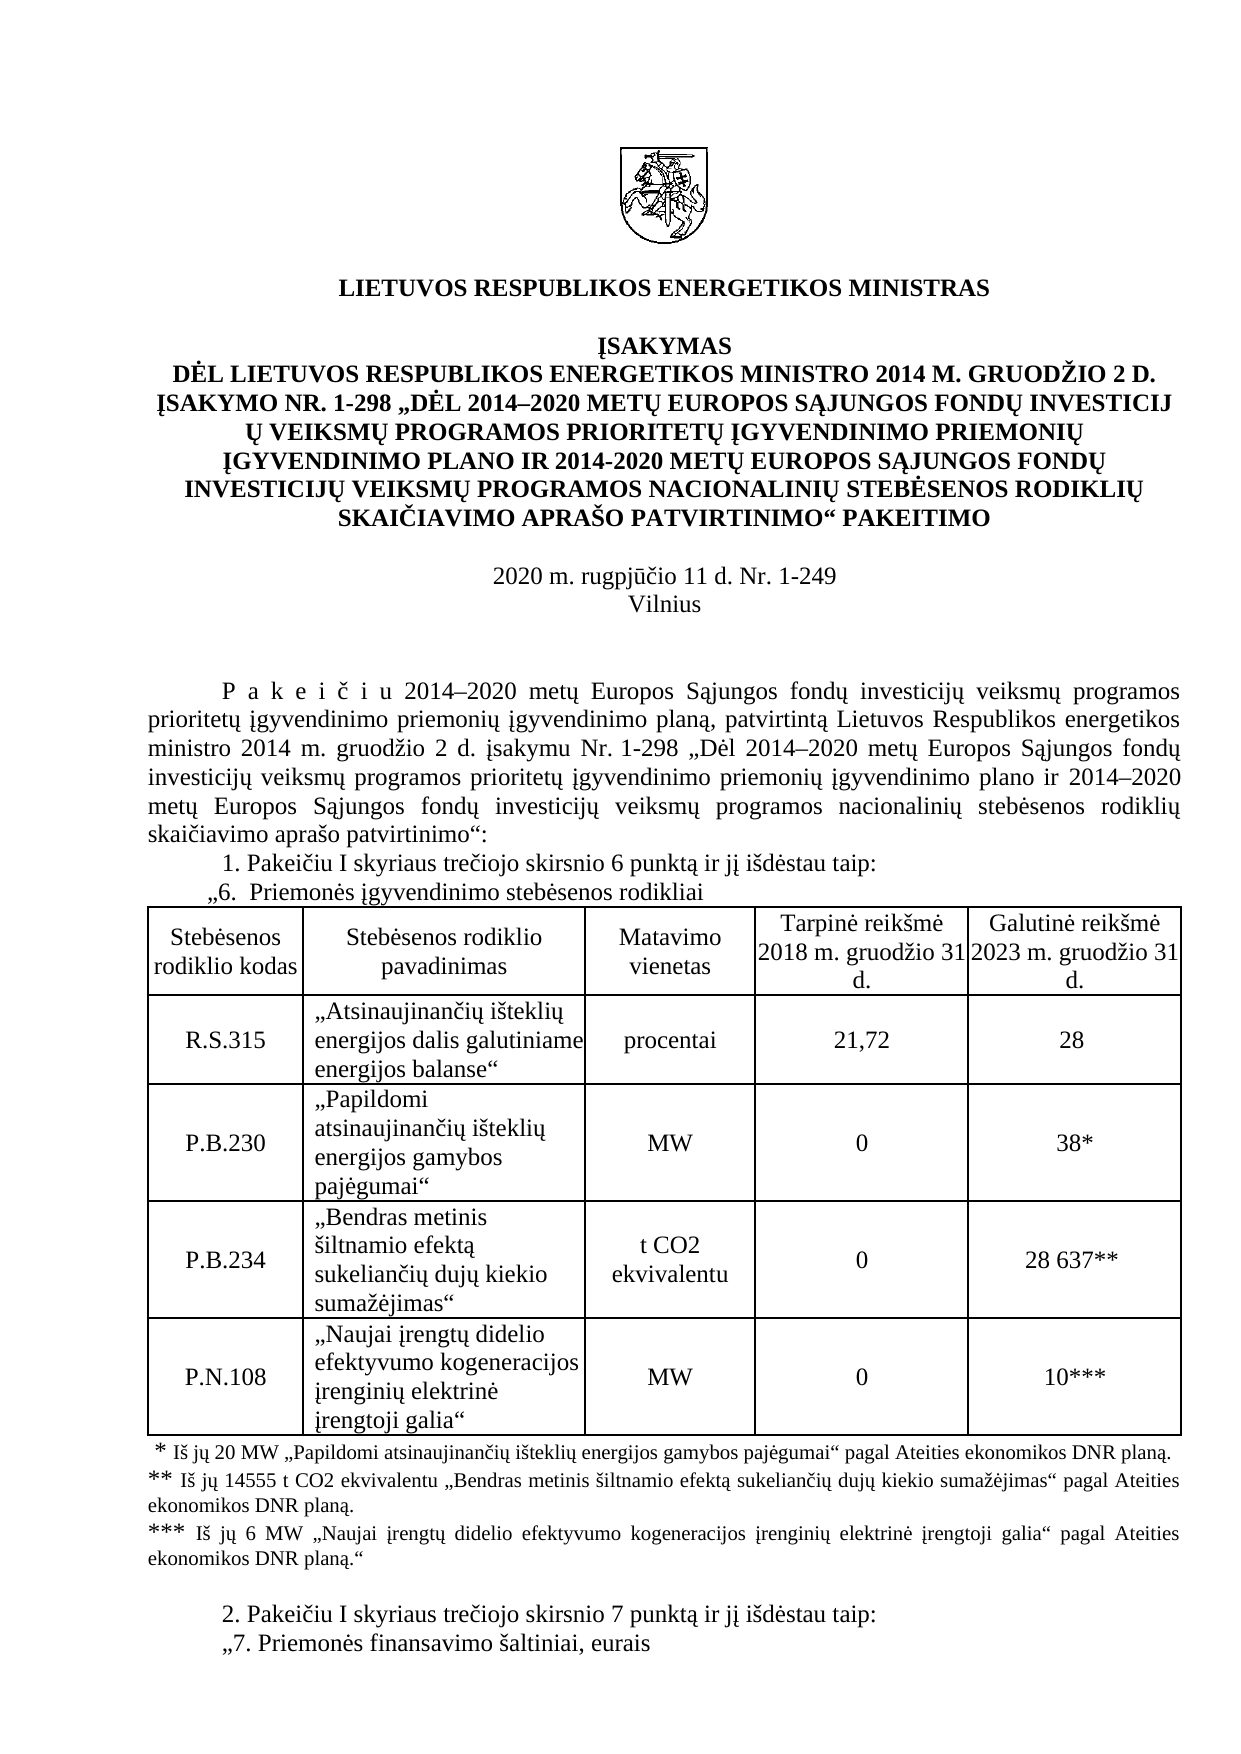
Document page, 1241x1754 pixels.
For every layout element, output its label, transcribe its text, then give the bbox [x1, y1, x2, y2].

table_cell P.B.230 [149, 1085, 302, 1199]
table_cell MW [586, 1319, 754, 1434]
text DĖL LIETUVOS RESPUBLIKOS ENERGETIKOS MINISTRO 2014 M. GRUODŽIO 2 D. ĮSAKYMO NR. 1-298 „DĖL 2014–2020 METŲ EUROPOS SĄJUNGOS FONDŲ INVESTICIJ Ų VEIKSMŲ PROGRAMOS PRIORITETŲ ĮGYVENDINIMO PRIEMONIŲ ĮGYVENDINIMO PLANO IR 2014-2020 METŲ EUROPOS SĄJUNGOS FONDŲ INVESTICIJŲ VEIKSMŲ PROGRAMOS NACIONALINIŲ STEBĖSENOS RODIKLIŲ SKAIČIAVIMO APRAŠO PATVIRTINIMO“ PAKEITIMO [148, 359, 1181, 532]
table_cell P.N.108 [149, 1319, 302, 1434]
text 2. Pakeičiu I skyriaus trečiojo skirsnio 7 punktą ir jį išdėstau taip: [148, 1599, 1181, 1628]
table_cell „Atsinaujinančių išteklių energijos dalis galutiniame energijos balanse“ [304, 996, 584, 1082]
text *** Iš jų 6 MW „Naujai įrengtų didelio efektyvumo kogeneracijos įrenginių elektrinė įrengtoji galia“ pagal Ateities ekonomikos DNR planą.“ [148, 1517, 1181, 1570]
table_header Tarpinė reikšmė 2018 m. gruodžio 31 d. [756, 908, 967, 994]
table_cell t CO2 ekvivalentu [586, 1202, 754, 1317]
table_cell 28 [969, 996, 1180, 1082]
table_cell MW [586, 1085, 754, 1199]
table_header Stebėsenos rodiklio kodas [149, 908, 302, 994]
table_header Galutinė reikšmė 2023 m. gruodžio 31 d. [969, 908, 1180, 994]
table_cell 10*** [969, 1319, 1180, 1434]
text „6. Priemonės įgyvendinimo stebėsenos rodikliai [148, 877, 1181, 906]
table_cell „Papildomi atsinaujinančių išteklių energijos gamybos pajėgumai“ [304, 1085, 584, 1199]
table_cell 28 637** [969, 1202, 1180, 1317]
text ** Iš jų 14555 t CO2 ekvivalentu „Bendras metinis šiltnamio efektą sukeliančių dujų kiekio sumažėjimas“ pagal Ateities ekonomikos DNR planą. [148, 1464, 1181, 1517]
table_cell 0 [756, 1202, 967, 1317]
table_cell 0 [756, 1085, 967, 1199]
text ĮSAKYMAS [148, 331, 1181, 359]
table_cell procentai [586, 996, 754, 1082]
text „7. Priemonės finansavimo šaltiniai, eurais [148, 1628, 1181, 1656]
text LIETUVOS RESPUBLIKOS energetikos MINISTRAS [148, 273, 1181, 302]
table_cell 21,72 [756, 996, 967, 1082]
text P a k e i č i u 2014–2020 metų Europos Sąjungos fondų investicijų veiksmų programos prioritetų įgyvendinimo priemonių įgyvendinimo planą, patvirtintą Lietuvos Respublikos energetikos ministro 2014 m. gruodžio 2 d. įsakymu Nr. 1-298 „Dėl 2014–2020 metų Europos Sąjungos fondų investicijų veiksmų programos prioritetų įgyvendinimo priemonių įgyvendinimo plano ir 2014–2020 metų Europos Sąjungos fondų investicijų veiksmų programos nacionalinių stebėsenos rodiklių skaičiavimo aprašo patvirtinimo“: [148, 676, 1181, 848]
table_cell 0 [756, 1319, 967, 1434]
table_cell „Naujai įrengtų didelio efektyvumo kogeneracijos įrenginių elektrinė įrengtoji galia“ [304, 1319, 584, 1434]
table_header Stebėsenos rodiklio pavadinimas [304, 908, 584, 994]
text 2020 m. rugpjūčio 11 d. Nr. 1-249 [148, 561, 1181, 589]
text Vilnius [148, 589, 1181, 618]
table_cell P.B.234 [149, 1202, 302, 1317]
table_cell „Bendras metinis šiltnamio efektą sukeliančių dujų kiekio sumažėjimas“ [304, 1202, 584, 1317]
table_cell 38* [969, 1085, 1180, 1199]
table_cell R.S.315 [149, 996, 302, 1082]
text * Iš jų 20 MW „Papildomi atsinaujinančių išteklių energijos gamybos pajėgumai“ pagal Ateities ekonomikos DNR planą. [148, 1436, 1181, 1464]
table_header Matavimo vienetas [586, 908, 754, 994]
text 1. Pakeičiu I skyriaus trečiojo skirsnio 6 punktą ir jį išdėstau taip: [148, 848, 1181, 877]
